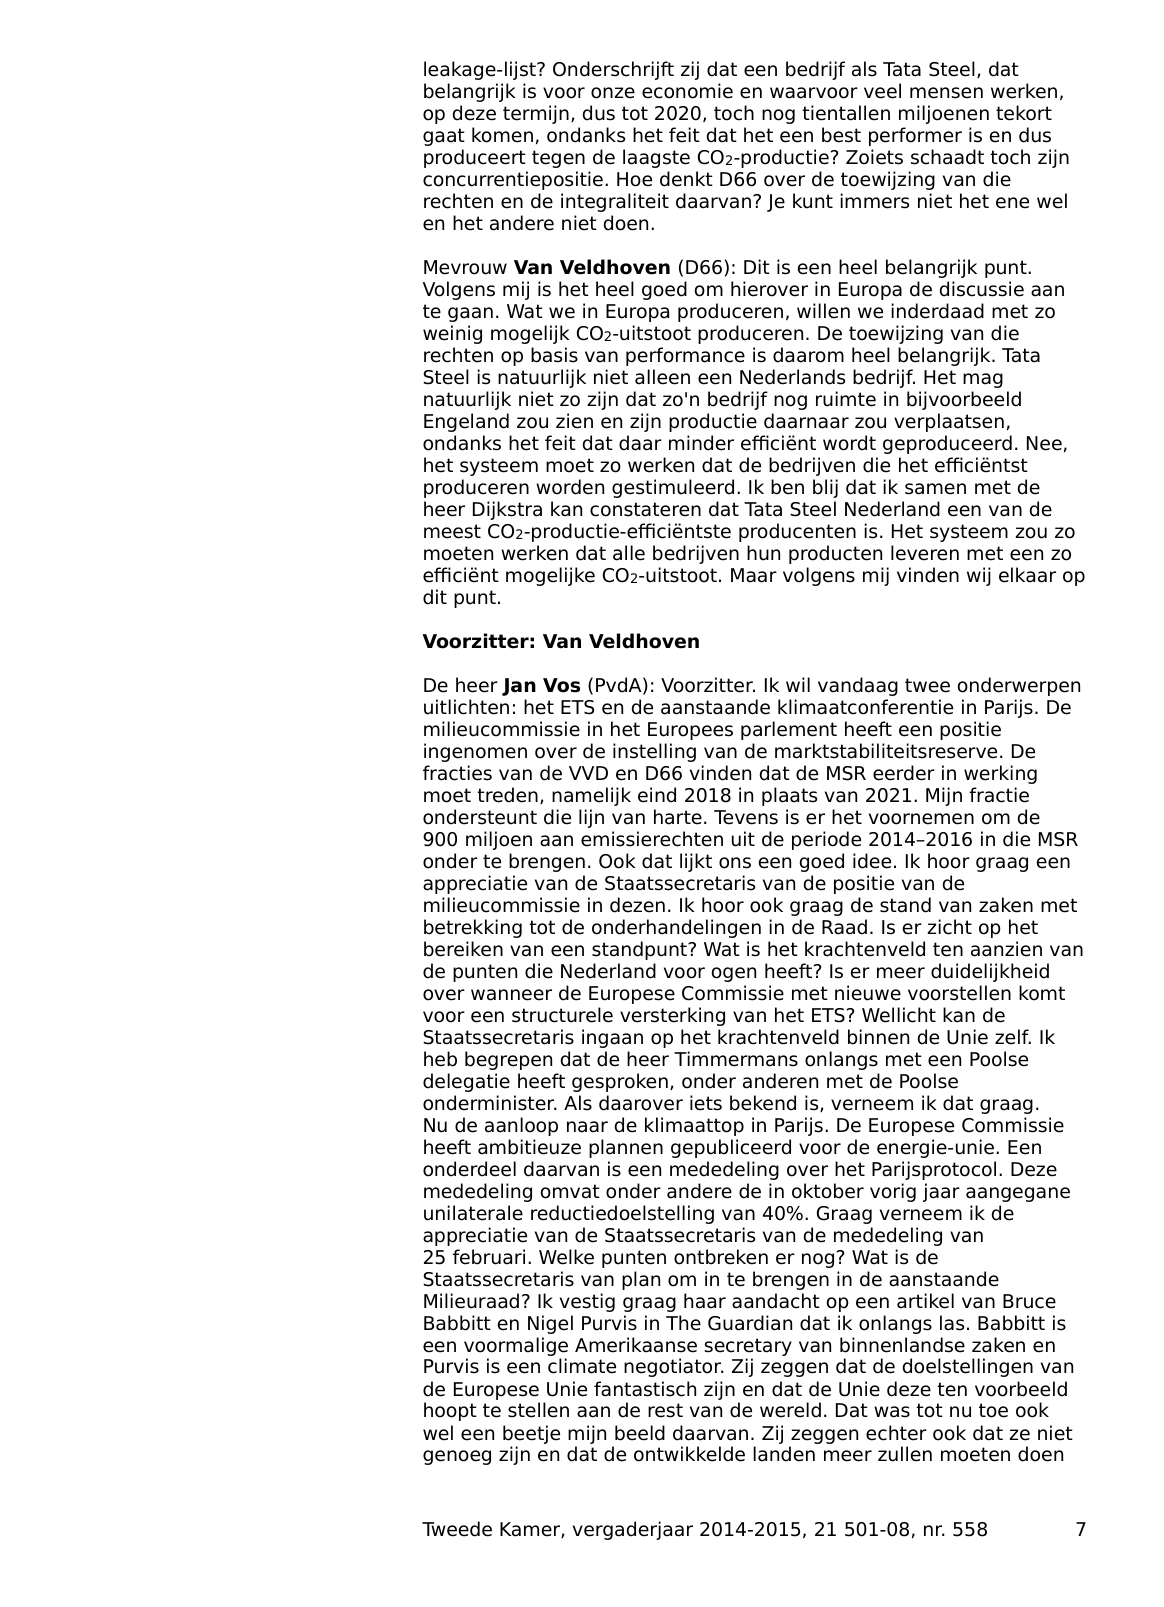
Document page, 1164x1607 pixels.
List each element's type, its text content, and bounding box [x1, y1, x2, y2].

text De heer Jan Vos (PvdA): Voorzitter. Ik wil vandaag twee onderwerpen uitlichten: het ETS en de aanstaande klimaatconferentie in Parijs. De milieucommissie in het Europees parlement heeft een positie ingenomen over de instelling van de marktstabiliteitsreserve. De fracties van de VVD en D66 vinden dat de MSR eerder in werking moet treden, namelijk eind 2018 in plaats van 2021. Mijn fractie ondersteunt die lijn van harte. Tevens is er het voornemen om de 900 miljoen aan emissierechten uit de periode 2014–2016 in die MSR onder te brengen. Ook dat lijkt ons een goed idee. Ik hoor graag een appreciatie van de Staatssecretaris van de positie van de milieucommissie in dezen. Ik hoor ook graag de stand van zaken met betrekking tot de onderhandelingen in de Raad. Is er zicht op het bereiken van een standpunt? Wat is het krachtenveld ten aanzien van de punten die Nederland voor ogen heeft? Is er meer duidelijkheid over wanneer de Europese Commissie met nieuwe voorstellen komt voor een structurele versterking van het ETS? Wellicht kan de Staatssecretaris ingaan op het krachtenveld binnen de Unie zelf. Ik heb begrepen dat de heer Timmermans onlangs met een Poolse delegatie heeft gesproken, onder anderen met de Poolse onderminister. Als daarover iets bekend is, verneem ik dat graag. [422, 675, 1087, 1115]
text Nu de aanloop naar de klimaattop in Parijs. De Europese Commissie heeft ambitieuze plannen gepubliceerd voor de energie-unie. Een onderdeel daarvan is een mededeling over het Parijsprotocol. Deze mededeling omvat onder andere de in oktober vorig jaar aangegane unilaterale reductiedoelstelling van 40%. Graag verneem ik de appreciatie van de Staatssecretaris van de mededeling van 25 februari. Welke punten ontbreken er nog? Wat is de Staatssecretaris van plan om in te brengen in de aanstaande Milieuraad? Ik vestig graag haar aandacht op een artikel van Bruce Babbitt en Nigel Purvis in The Guardian dat ik onlangs las. Babbitt is een voormalige Amerikaanse secretary van binnenlandse zaken en Purvis is een climate negotiator. Zij zeggen dat de doelstellingen van de Europese Unie fantastisch zijn en dat de Unie deze ten voorbeeld hoopt te stellen aan de rest van de wereld. Dat was tot nu toe ook wel een beetje mijn beeld daarvan. Zij zeggen echter ook dat ze niet genoeg zijn en dat de ontwikkelde landen meer zullen moeten doen [422, 1115, 1087, 1466]
subtitle Voorzitter: Van Veldhoven [422, 631, 1087, 653]
text Mevrouw Van Veldhoven (D66): Dit is een heel belangrijk punt. Volgens mij is het heel goed om hierover in Europa de discussie aan te gaan. Wat we in Europa produceren, willen we inderdaad met zo weinig mogelijk CO2-uitstoot produceren. De toewijzing van die rechten op basis van performance is daarom heel belangrijk. Tata Steel is natuurlijk niet alleen een Nederlands bedrijf. Het mag natuurlijk niet zo zijn dat zo'n bedrijf nog ruimte in bijvoorbeeld Engeland zou zien en zijn productie daarnaar zou verplaatsen, ondanks het feit dat daar minder efficiënt wordt geproduceerd. Nee, het systeem moet zo werken dat de bedrijven die het efficiëntst produceren worden gestimuleerd. Ik ben blij dat ik samen met de heer Dijkstra kan constateren dat Tata Steel Nederland een van de meest CO2-productie-efficiëntste producenten is. Het systeem zou zo moeten werken dat alle bedrijven hun producten leveren met een zo efficiënt mogelijke CO2-uitstoot. Maar volgens mij vinden wij elkaar op dit punt. [422, 257, 1087, 609]
text leakage-lijst? Onderschrijft zij dat een bedrijf als Tata Steel, dat belangrijk is voor onze economie en waarvoor veel mensen werken, op deze termijn, dus tot 2020, toch nog tientallen miljoenen tekort gaat komen, ondanks het feit dat het een best performer is en dus produceert tegen de laagste CO2-productie? Zoiets schaadt toch zijn concurrentiepositie. Hoe denkt D66 over de toewijzing van die rechten en de integraliteit daarvan? Je kunt immers niet het ene wel en het andere niet doen. [422, 59, 1087, 235]
